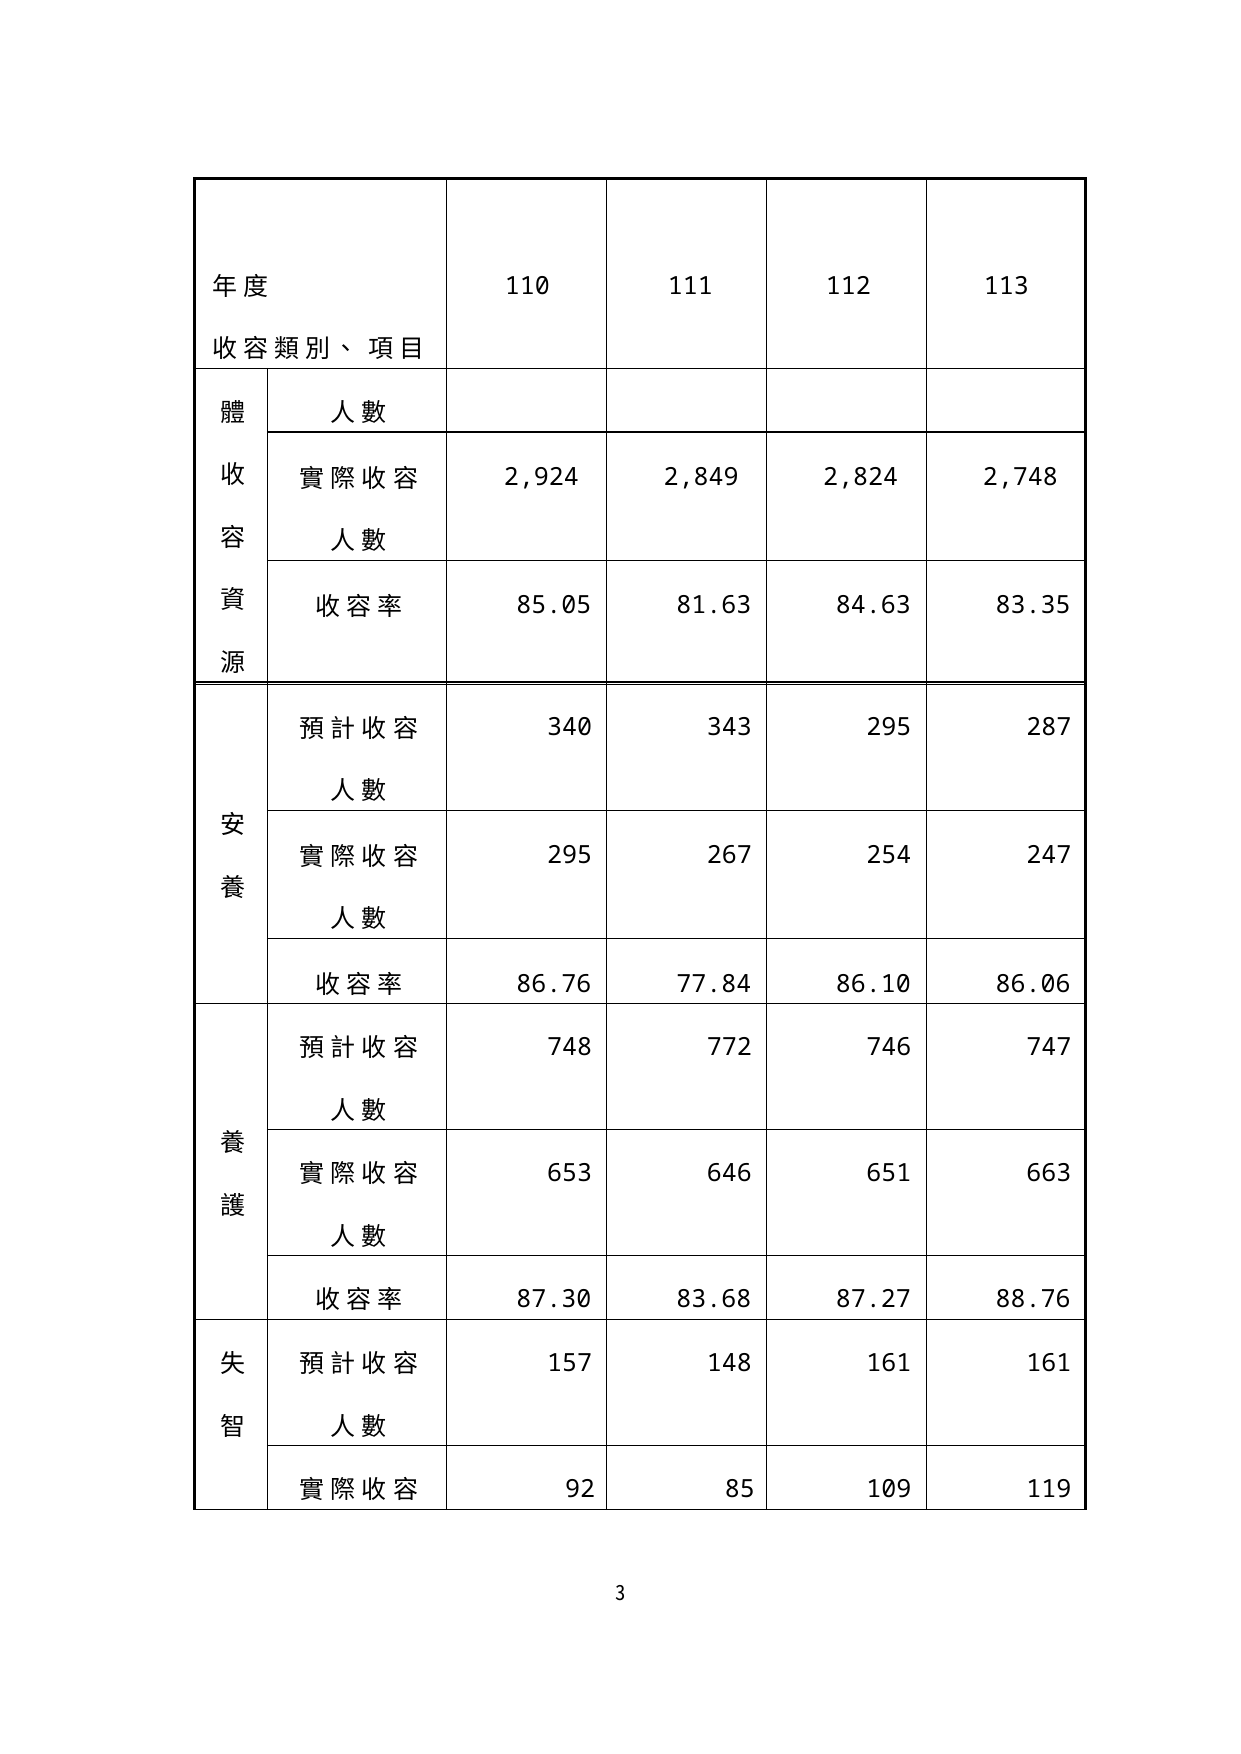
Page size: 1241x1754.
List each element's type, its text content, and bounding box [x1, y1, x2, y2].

table_cell 實際收容人數 [268, 1130, 446, 1255]
table_cell 92 [447, 1446, 606, 1508]
table_header 113 [927, 180, 1084, 368]
table_cell 實際收容人數 [268, 433, 446, 559]
table_cell [767, 369, 926, 431]
table_cell 2,849 [607, 433, 766, 559]
table_cell 84.63 [767, 561, 926, 681]
table_header 111 [607, 180, 766, 368]
table_cell 109 [767, 1446, 926, 1508]
table_cell 746 [767, 1004, 926, 1129]
table_cell 81.63 [607, 561, 766, 681]
table_cell 安養 [196, 685, 267, 1003]
table_cell 2,748 [927, 433, 1084, 559]
table_cell 254 [767, 811, 926, 938]
table_cell [607, 369, 766, 431]
table_cell 體收容資源 [196, 369, 267, 681]
table_cell 收容率 [268, 561, 446, 681]
table_cell 119 [927, 1446, 1084, 1508]
table_cell 772 [607, 1004, 766, 1129]
table_cell 85 [607, 1446, 766, 1508]
table_cell 83.68 [607, 1256, 766, 1319]
table_cell 87.27 [767, 1256, 926, 1319]
table_cell 實際收容人數 [268, 811, 446, 938]
table_cell 161 [927, 1320, 1084, 1445]
table_cell 748 [447, 1004, 606, 1129]
table_header 110 [447, 180, 606, 368]
table_cell 預計收容人數 [268, 685, 446, 809]
table_cell 157 [447, 1320, 606, 1445]
table_cell 養護 [196, 1004, 267, 1319]
table_cell 747 [927, 1004, 1084, 1129]
table_cell 預計收容人數 [268, 1320, 446, 1445]
table_cell 247 [927, 811, 1084, 938]
table_cell 646 [607, 1130, 766, 1255]
table_cell 287 [927, 685, 1084, 809]
table_cell 人數 [268, 369, 446, 431]
table_cell [927, 369, 1084, 431]
table_cell 預計收容人數 [268, 1004, 446, 1129]
table_cell 2,824 [767, 433, 926, 559]
table_cell 148 [607, 1320, 766, 1445]
table_cell 收容率 [268, 939, 446, 1003]
table_cell 86.10 [767, 939, 926, 1003]
table_cell 295 [447, 811, 606, 938]
table_cell [447, 369, 606, 431]
table_cell 651 [767, 1130, 926, 1255]
table_cell 295 [767, 685, 926, 809]
table_cell 343 [607, 685, 766, 809]
table_cell 86.76 [447, 939, 606, 1003]
table_cell 實際收容 [268, 1446, 446, 1508]
table_cell 88.76 [927, 1256, 1084, 1319]
table_cell 77.84 [607, 939, 766, 1003]
table_cell 失智 [196, 1320, 267, 1508]
table_cell 340 [447, 685, 606, 809]
table_cell 161 [767, 1320, 926, 1445]
table_cell 87.30 [447, 1256, 606, 1319]
table_cell 86.06 [927, 939, 1084, 1003]
table_cell 2,924 [447, 433, 606, 559]
table_header 112 [767, 180, 926, 368]
table_cell 83.35 [927, 561, 1084, 681]
table_cell 663 [927, 1130, 1084, 1255]
table_cell 85.05 [447, 561, 606, 681]
table_cell 653 [447, 1130, 606, 1255]
table_cell 267 [607, 811, 766, 938]
table_cell 收容率 [268, 1256, 446, 1319]
table_header 年度 收容類別、項目 [196, 180, 446, 368]
